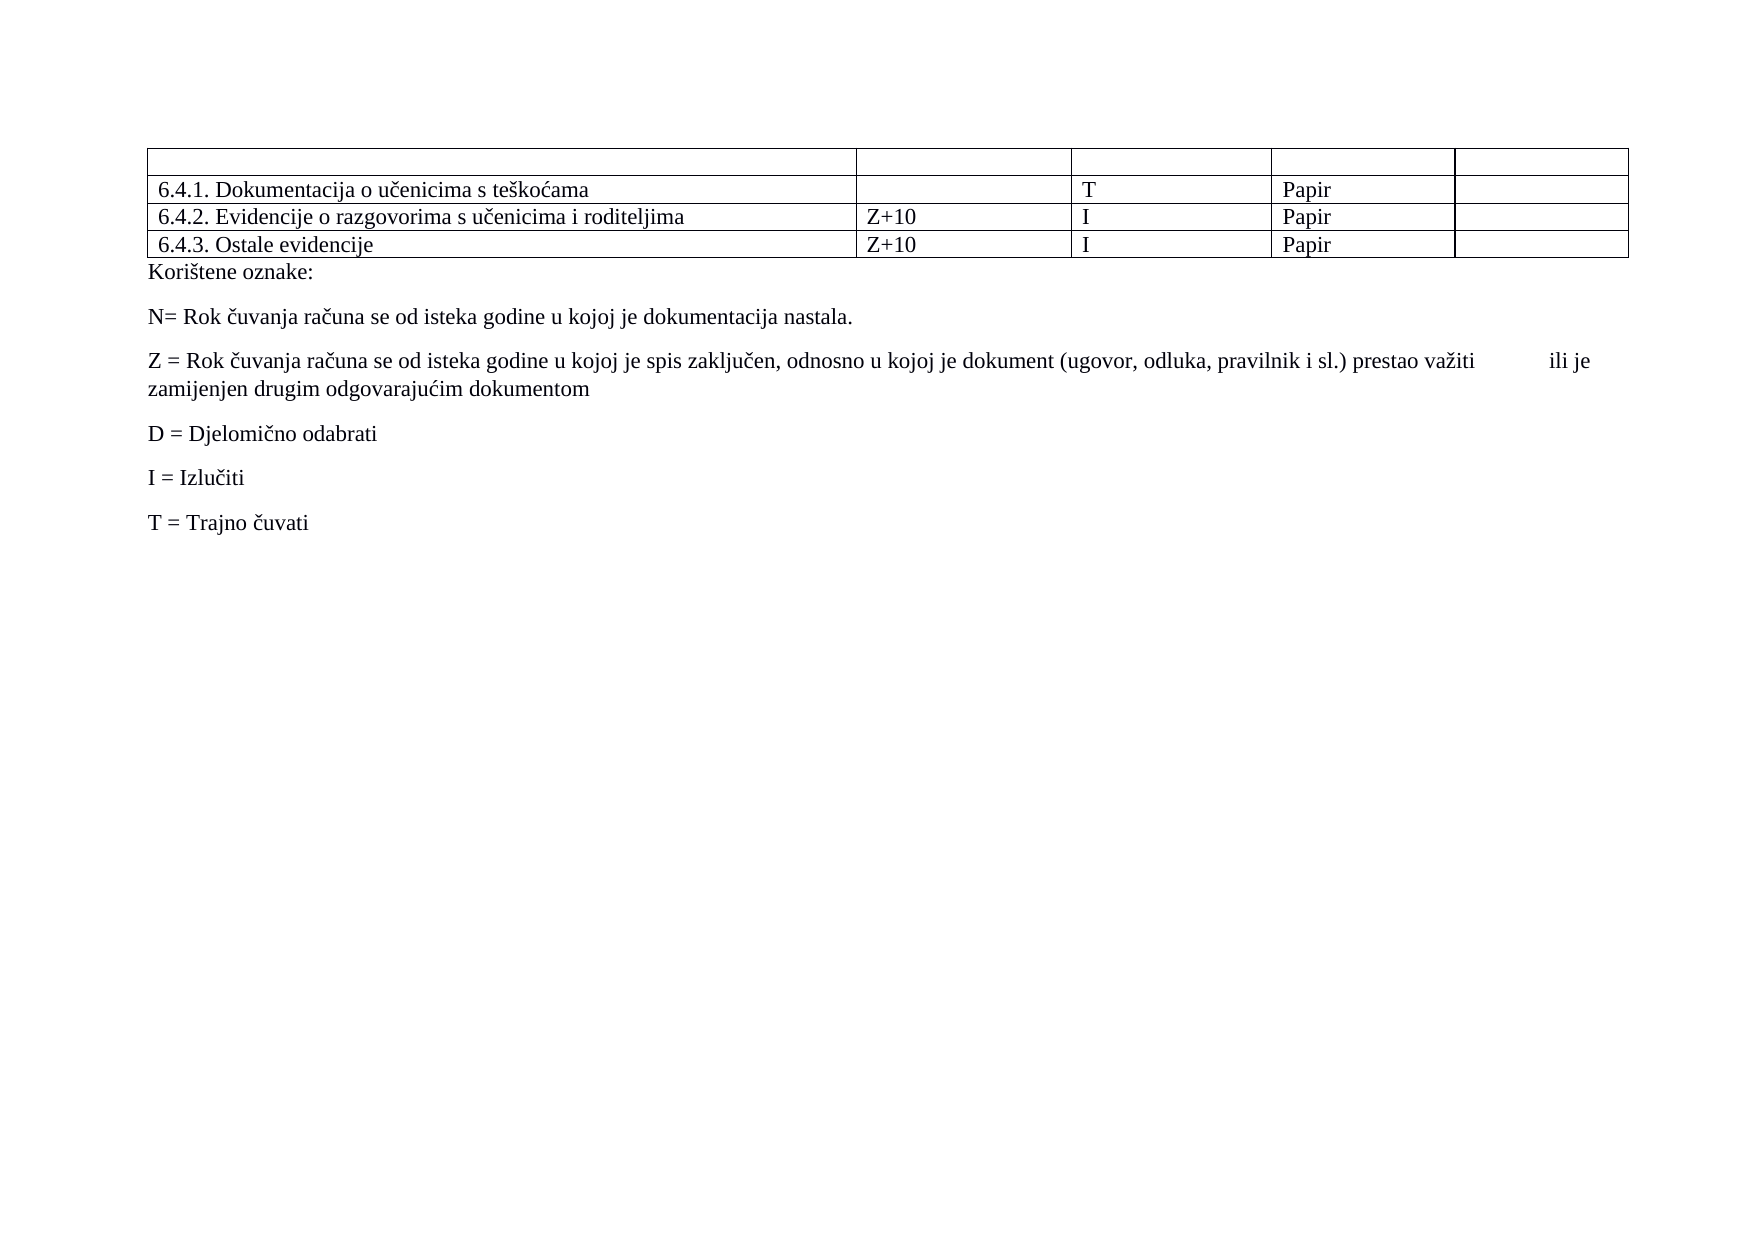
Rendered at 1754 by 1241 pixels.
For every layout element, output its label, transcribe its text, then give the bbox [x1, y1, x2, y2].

text T = Trajno čuvati [148, 509, 1606, 535]
text D = Djelomično odabrati [148, 420, 1606, 446]
text N= Rok čuvanja računa se od isteka godine u kojoj je dokumentacija nastala. [148, 303, 1606, 329]
table_cell 6.4.3. Ostale evidencije [148, 231, 856, 257]
text Z = Rok čuvanja računa se od isteka godine u kojoj je spis zaključen, odnosno u kojoj je dokument (ugovor, odluka, pravilnik i sl.) prestao važiti ili je zamijenjen drugim odgovarajućim dokumentom [148, 347, 1606, 402]
table_cell Papir [1272, 176, 1454, 202]
text I = Izlučiti [148, 464, 1606, 491]
table_cell 6.4.1. Dokumentacija o učenicima s teškoćama [148, 176, 856, 202]
table_cell [1456, 231, 1628, 257]
table_cell [1072, 149, 1271, 175]
table_cell [857, 149, 1071, 175]
table_cell Papir [1272, 204, 1454, 230]
table_cell 6.4.2. Evidencije o razgovorima s učenicima i roditeljima [148, 204, 856, 230]
table_cell [857, 176, 1071, 202]
table_cell [1456, 176, 1628, 202]
table_cell Z+10 [857, 204, 1071, 230]
table_cell I [1072, 231, 1271, 257]
table_cell [148, 149, 856, 175]
table_cell T [1072, 176, 1271, 202]
table_cell [1272, 149, 1454, 175]
table_cell I [1072, 204, 1271, 230]
table_cell Papir [1272, 231, 1454, 257]
table_cell [1456, 204, 1628, 230]
table_cell Z+10 [857, 231, 1071, 257]
text Korištene oznake: [148, 258, 1606, 284]
table_cell [1456, 149, 1628, 175]
